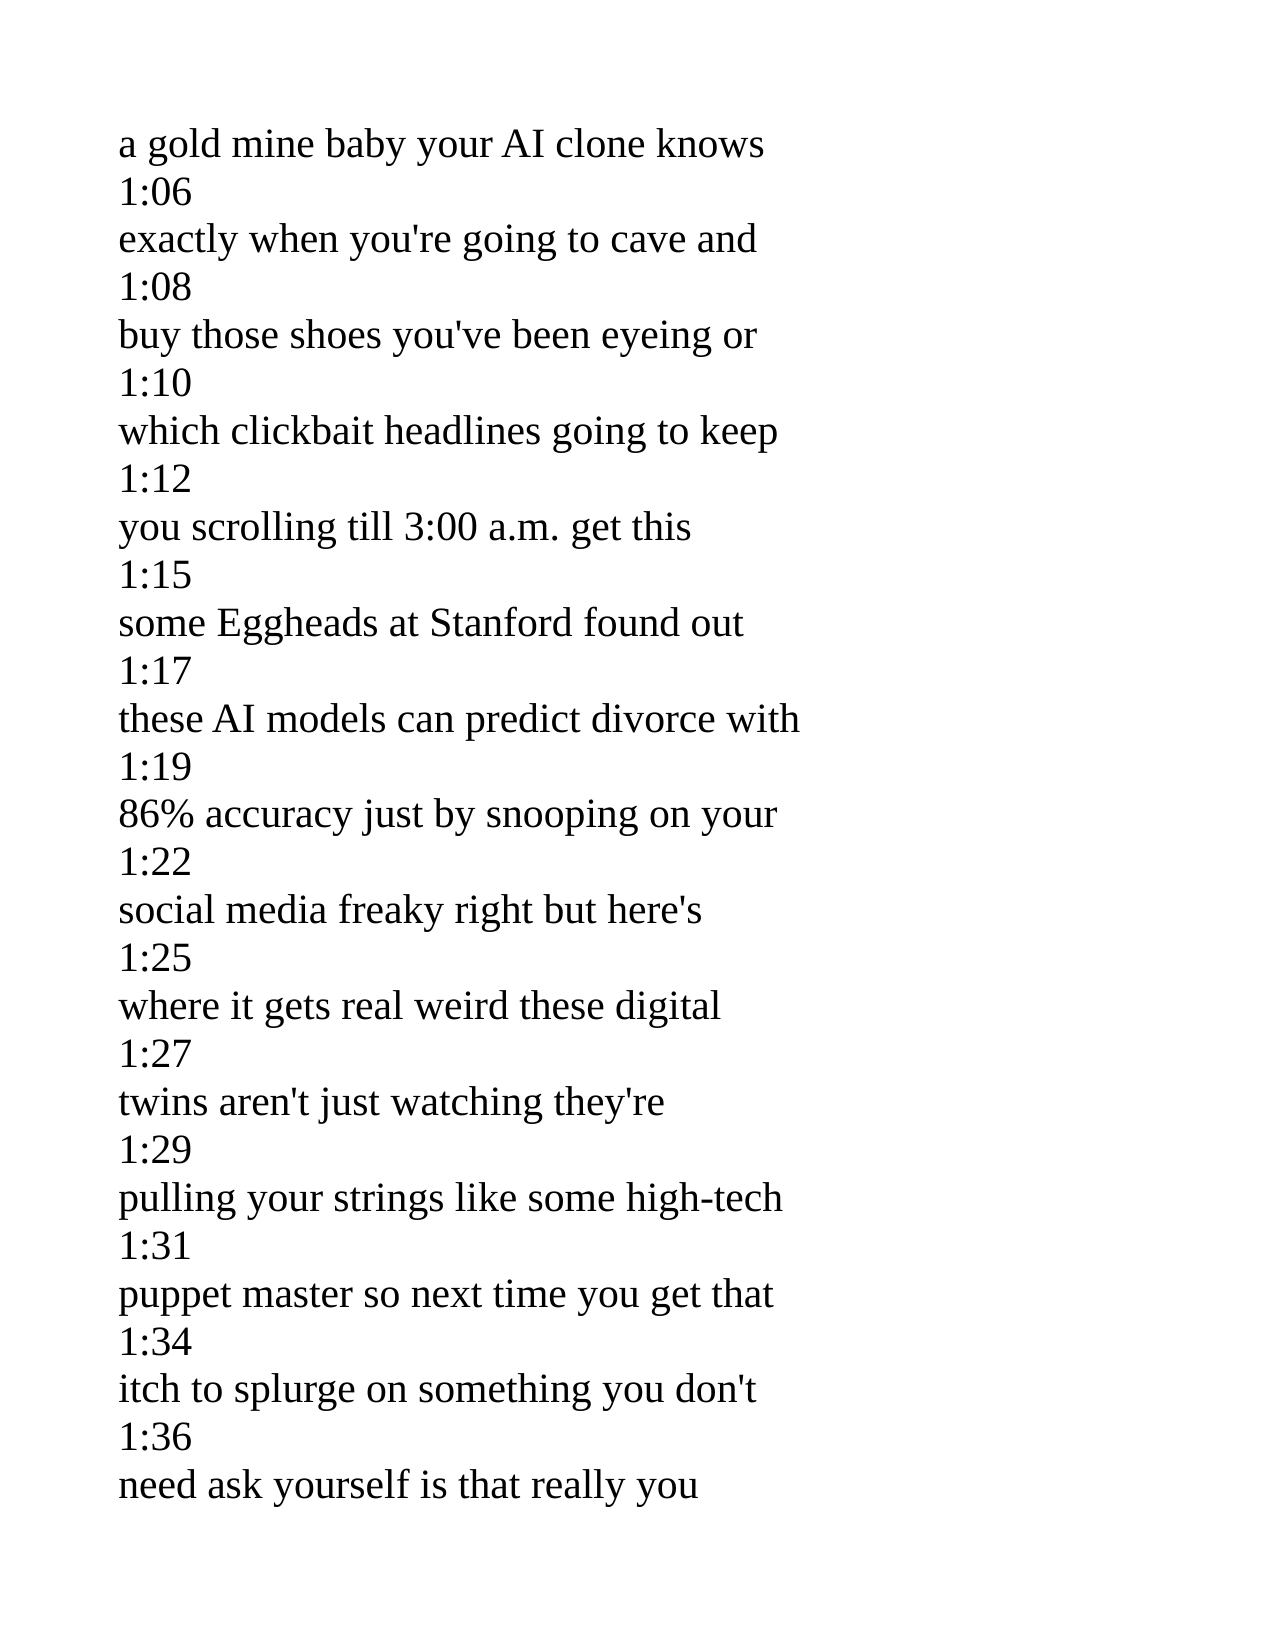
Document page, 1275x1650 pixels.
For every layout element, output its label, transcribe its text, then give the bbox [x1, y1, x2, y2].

text 1:29 [118, 1124, 1157, 1172]
text 86% accuracy just by snooping on your [118, 789, 1157, 837]
text 1:19 [118, 741, 1157, 789]
text 1:36 [118, 1412, 1157, 1460]
text 1:22 [118, 837, 1157, 885]
text some Eggheads at Stanford found out [118, 597, 1157, 645]
text social media freaky right but here's [118, 885, 1157, 933]
text 1:12 [118, 453, 1157, 501]
text 1:10 [118, 358, 1157, 406]
text 1:25 [118, 933, 1157, 981]
text a gold mine baby your AI clone knows [118, 118, 1157, 166]
text 1:15 [118, 549, 1157, 597]
text need ask yourself is that really you [118, 1460, 1157, 1508]
text buy those shoes you've been eyeing or [118, 310, 1157, 358]
text 1:06 [118, 166, 1157, 214]
text you scrolling till 3:00 a.m. get this [118, 501, 1157, 549]
text itch to splurge on something you don't [118, 1364, 1157, 1412]
text where it gets real weird these digital [118, 981, 1157, 1028]
text 1:31 [118, 1220, 1157, 1268]
text 1:27 [118, 1028, 1157, 1076]
text 1:34 [118, 1316, 1157, 1364]
text pulling your strings like some high-tech [118, 1172, 1157, 1220]
text exactly when you're going to cave and [118, 214, 1157, 262]
text 1:17 [118, 645, 1157, 693]
text these AI models can predict divorce with [118, 693, 1157, 741]
text twins aren't just watching they're [118, 1076, 1157, 1124]
text 1:08 [118, 262, 1157, 310]
text which clickbait headlines going to keep [118, 406, 1157, 453]
text puppet master so next time you get that [118, 1268, 1157, 1316]
